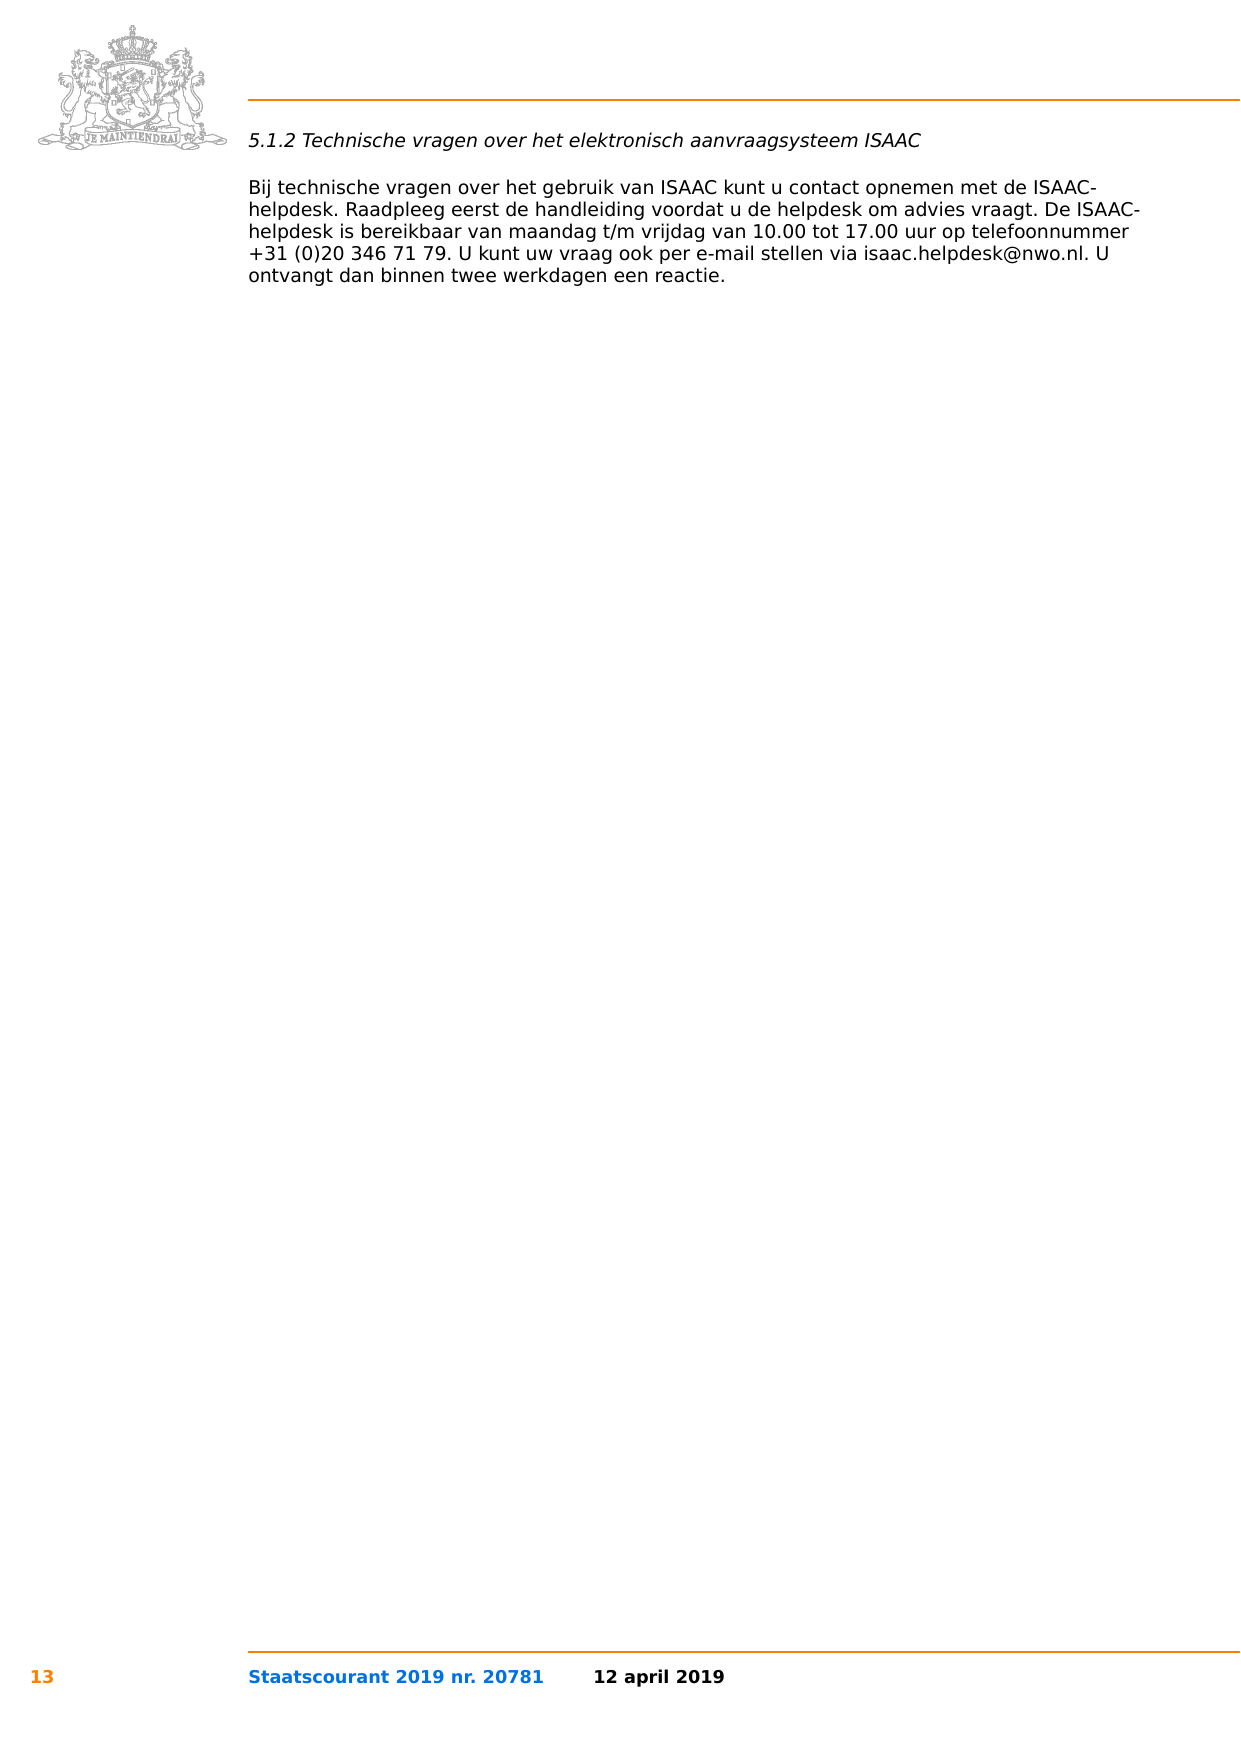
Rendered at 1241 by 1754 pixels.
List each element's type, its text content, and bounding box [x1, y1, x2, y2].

picture [38, 25, 227, 150]
subtitle 5.1.2 Technische vragen over het elektronisch aanvraagsysteem ISAAC [248, 130, 1163, 152]
text Bij technische vragen over het gebruik van ISAAC kunt u contact opnemen met de ISAAC-helpdesk. Raadpleeg eerst de handleiding voordat u de helpdesk om advies vraagt. De ISAAC-helpdesk is bereikbaar van maandag t/m vrijdag van 10.00 tot 17.00 uur op telefoonnummer +31 (0)20 346 71 79. U kunt uw vraag ook per e-mail stellen via isaac.helpdesk@nwo.nl. U ontvangt dan binnen twee werkdagen een reactie. [248, 177, 1163, 287]
